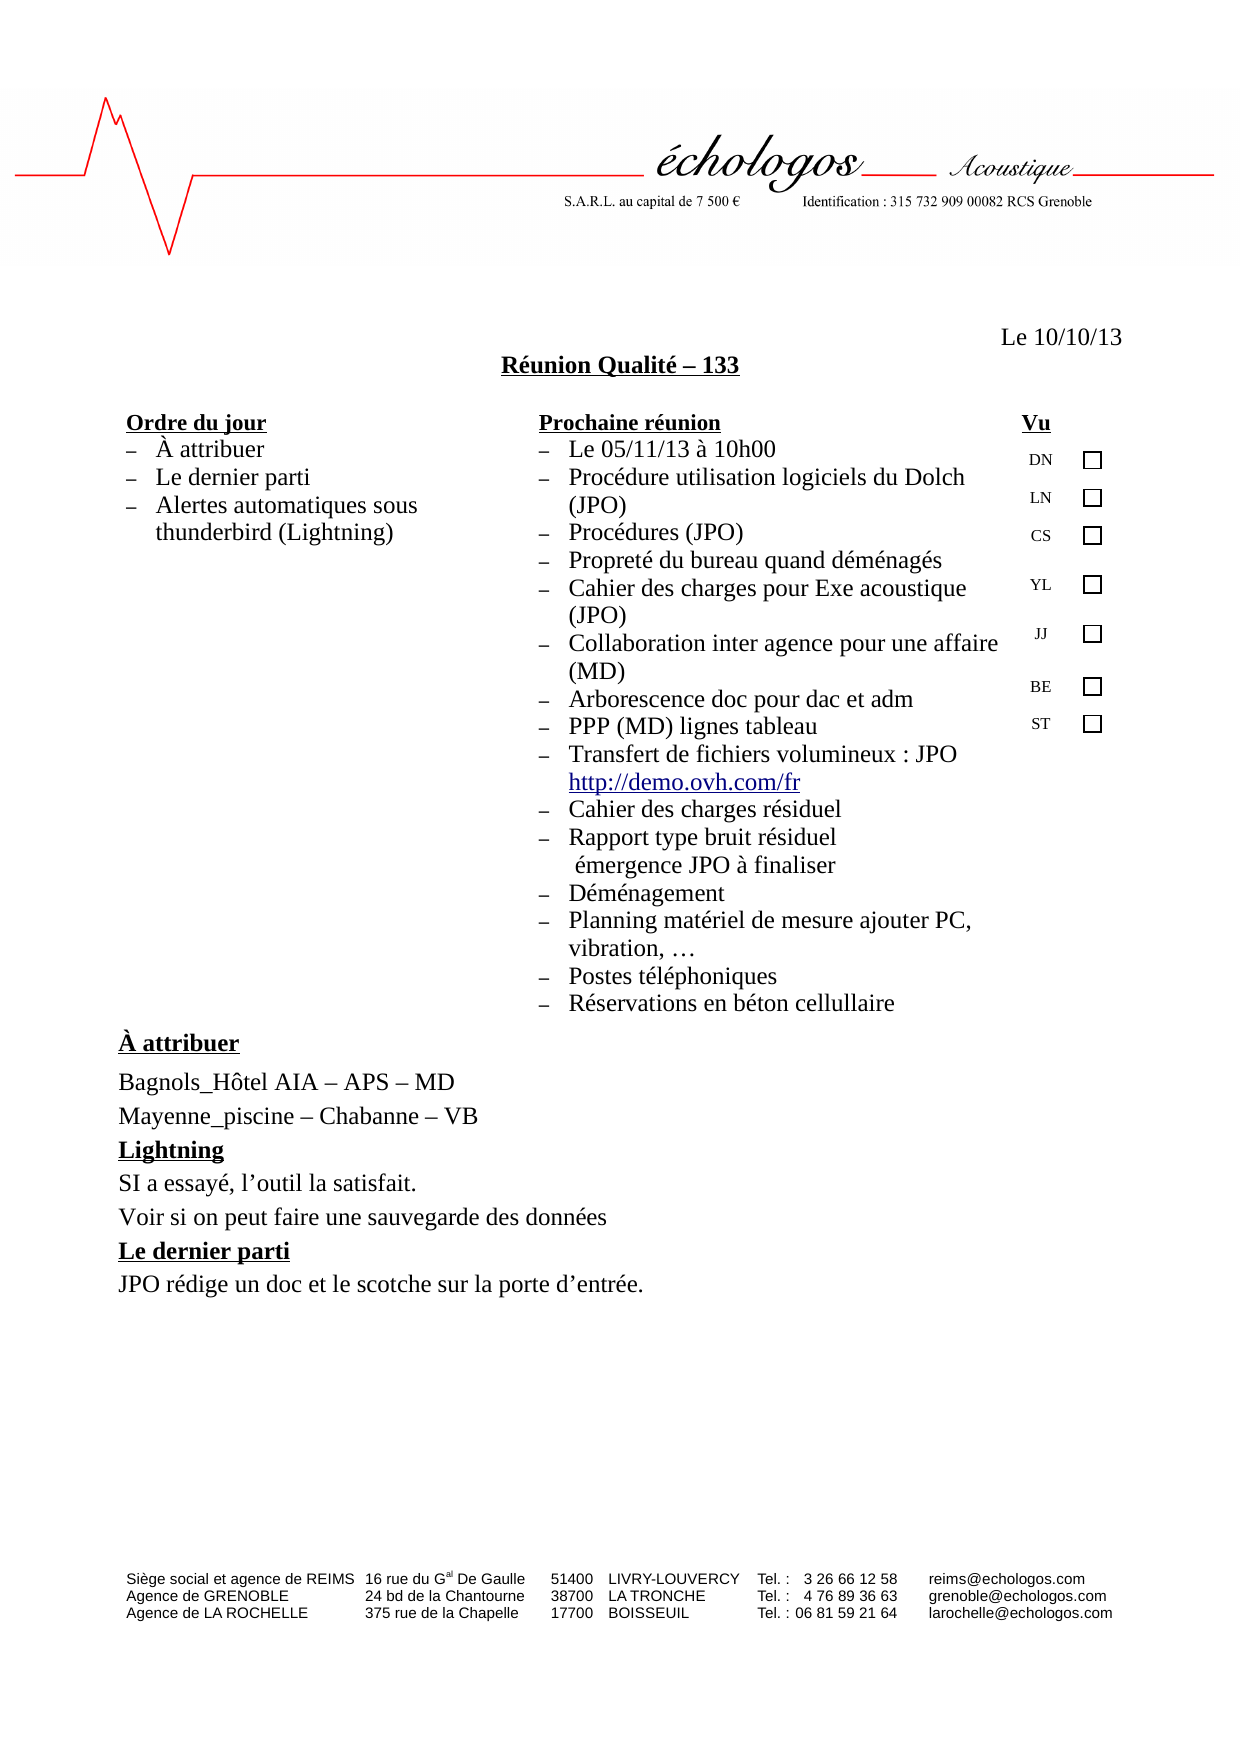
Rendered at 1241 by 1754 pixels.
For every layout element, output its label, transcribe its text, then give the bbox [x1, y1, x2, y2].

text Bagnols_Hôtel AIA – APS – MD [118, 1068, 1122, 1096]
table_cell [1067, 435, 1121, 485]
table_cell BE [1014, 659, 1067, 714]
text Lightning [118, 1136, 1122, 1163]
table_cell JJ [1014, 609, 1067, 658]
table_cell YL [1014, 560, 1067, 609]
table_cell [1067, 560, 1121, 609]
picture [0, 88, 1241, 266]
table_cell [1067, 659, 1121, 714]
title Réunion Qualité – 133 [118, 351, 1122, 378]
text Voir si on peut faire une sauvegarde des données [118, 1203, 1122, 1231]
table_cell ST [1014, 715, 1067, 1017]
text À attribuer [118, 1029, 1122, 1057]
table_cell Le 05/11/13 à 10h00 Procédure utilisation logiciels du Dolch (JPO) Procédures (JPO) Propreté du bureau quand déménagés Cahier des charges pour Exe acoustique (JPO) Collaboration inter agence pour une affaire (MD) Arborescence doc pour dac et adm PPP (MD) lignes tableau Transfert de fichiers volumineux : JPO http://demo.ovh.com/fr Cahier des charges résiduel Rapport type bruit résiduel émergence JPO à finaliser Déménagement Planning matériel de mesure ajouter PC, vibration, … Postes téléphoniques Réservations en béton cellullaire [531, 435, 1014, 1017]
table_cell [1067, 511, 1121, 560]
text Le dernier parti [118, 1237, 1122, 1264]
subtitle Le 10/10/13 [118, 323, 1122, 351]
table_header Ordre du jour [119, 404, 531, 435]
table_header Vu [1014, 404, 1121, 435]
table_header Prochaine réunion [531, 404, 1014, 435]
text JPO rédige un doc et le scotche sur la porte d’entrée. [118, 1270, 1122, 1298]
table_cell DN [1014, 435, 1067, 485]
table_cell [1067, 485, 1121, 511]
table_cell [1067, 715, 1121, 1017]
text Mayenne_piscine – Chabanne – VB [118, 1102, 1122, 1130]
text SI a essayé, l’outil la satisfait. [118, 1169, 1122, 1197]
table_cell LN [1014, 485, 1067, 511]
table_cell [1067, 609, 1121, 658]
table_cell À attribuer Le dernier parti Alertes automatiques sous thunderbird (Lightning) [119, 435, 531, 1017]
table_cell CS [1014, 511, 1067, 560]
